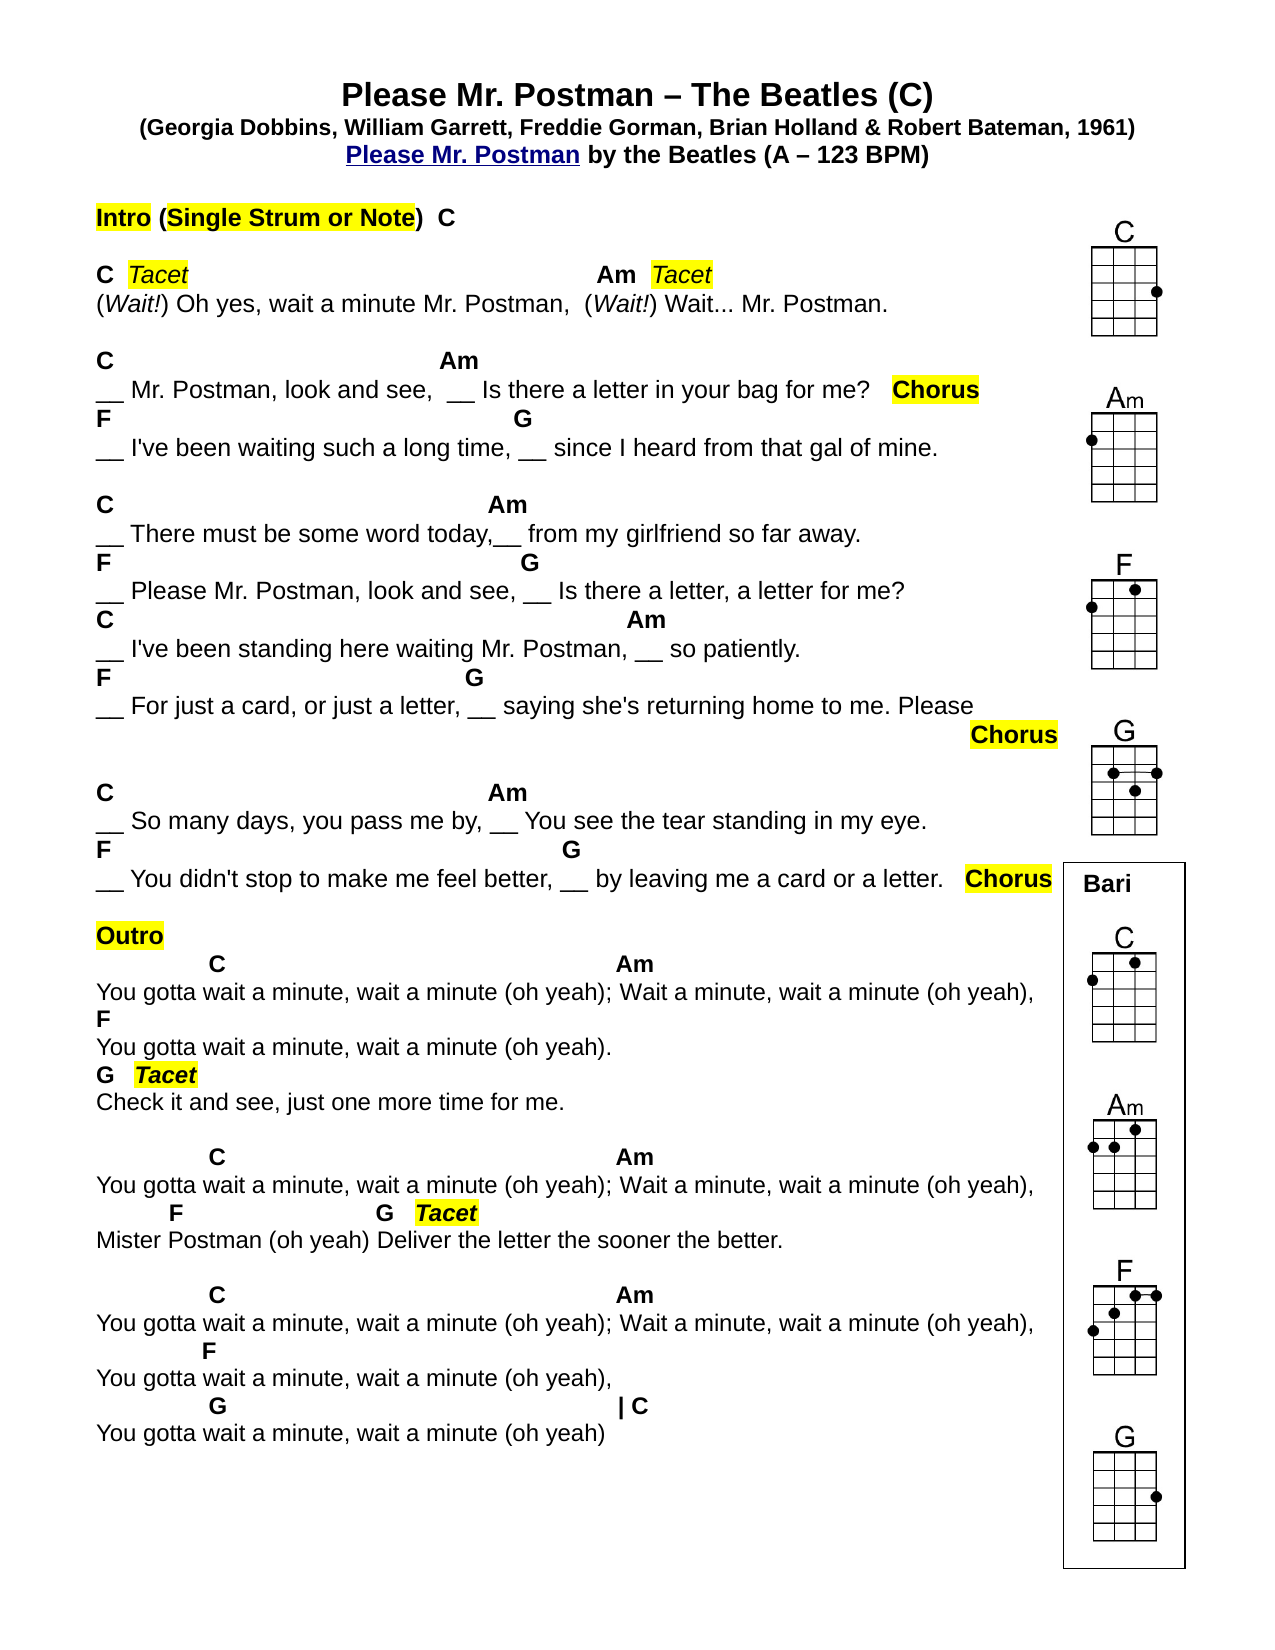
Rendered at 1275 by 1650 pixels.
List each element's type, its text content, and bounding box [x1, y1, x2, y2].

table_cell [1064, 1569, 1185, 1585]
table_cell Bari [1064, 863, 1184, 903]
text (Georgia Dobbins, William Garrett, Freddie Gorman, Brian Holland & Robert Bateman, 1961) [90, 113, 1185, 140]
picture [1074, 202, 1174, 353]
picture [1075, 908, 1173, 1059]
table_cell [1064, 696, 1185, 862]
picture [1076, 1241, 1173, 1392]
table_cell [1064, 1236, 1184, 1402]
table_header [1064, 197, 1185, 363]
table_cell [1064, 903, 1184, 1069]
table_cell [1064, 1069, 1184, 1236]
table_cell [1064, 1402, 1184, 1568]
picture [1074, 701, 1174, 852]
text Please Mr. Postman by the Beatles (A – 123 BPM) [90, 140, 1185, 168]
picture [1074, 535, 1174, 686]
text Please Mr. Postman – The Beatles (C) [90, 75, 1185, 113]
picture [1074, 368, 1174, 519]
table_header Intro (Single Strum or Note) C C Tacet Am Tacet (Wait!) Oh yes, wait a minute Mr. Postman, (Wait!) Wait... Mr. Postman. C Am __ Mr. Postman, look and see, __ Is there a letter in your bag for me? Chorus F G __ I've been waiting such a long time, __ since I heard from that gal of mine. C Am __ There must be some word today,__ from my girlfriend so far away. F G __ Please Mr. Postman, look and see, __ Is there a letter, a letter for me? C Am __ I've been standing here waiting Mr. Postman, __ so patiently. F G __ For just a card, or just a letter, __ saying she's returning home to me. Please Chorus C Am __ So many days, you pass me by, __ You see the tear standing in my eye. F G __ You didn't stop to make me feel better, __ by leaving me a card or a letter. Chorus Outro C Am You gotta wait a minute, wait a minute (oh yeah); Wait a minute, wait a minute (oh yeah), F You gotta wait a minute, wait a minute (oh yeah). G Tacet Check it and see, just one more time for me. C Am You gotta wait a minute, wait a minute (oh yeah); Wait a minute, wait a minute (oh yeah), F G Tacet Mister Postman (oh yeah) Deliver the letter the sooner the better. C Am You gotta wait a minute, wait a minute (oh yeah); Wait a minute, wait a minute (oh yeah), F You gotta wait a minute, wait a minute (oh yeah), G | C You gotta wait a minute, wait a minute (oh yeah) [90, 197, 1063, 1585]
table_cell [1064, 529, 1185, 696]
table_cell [1064, 363, 1185, 529]
picture [1076, 1075, 1173, 1226]
picture [1076, 1407, 1173, 1558]
